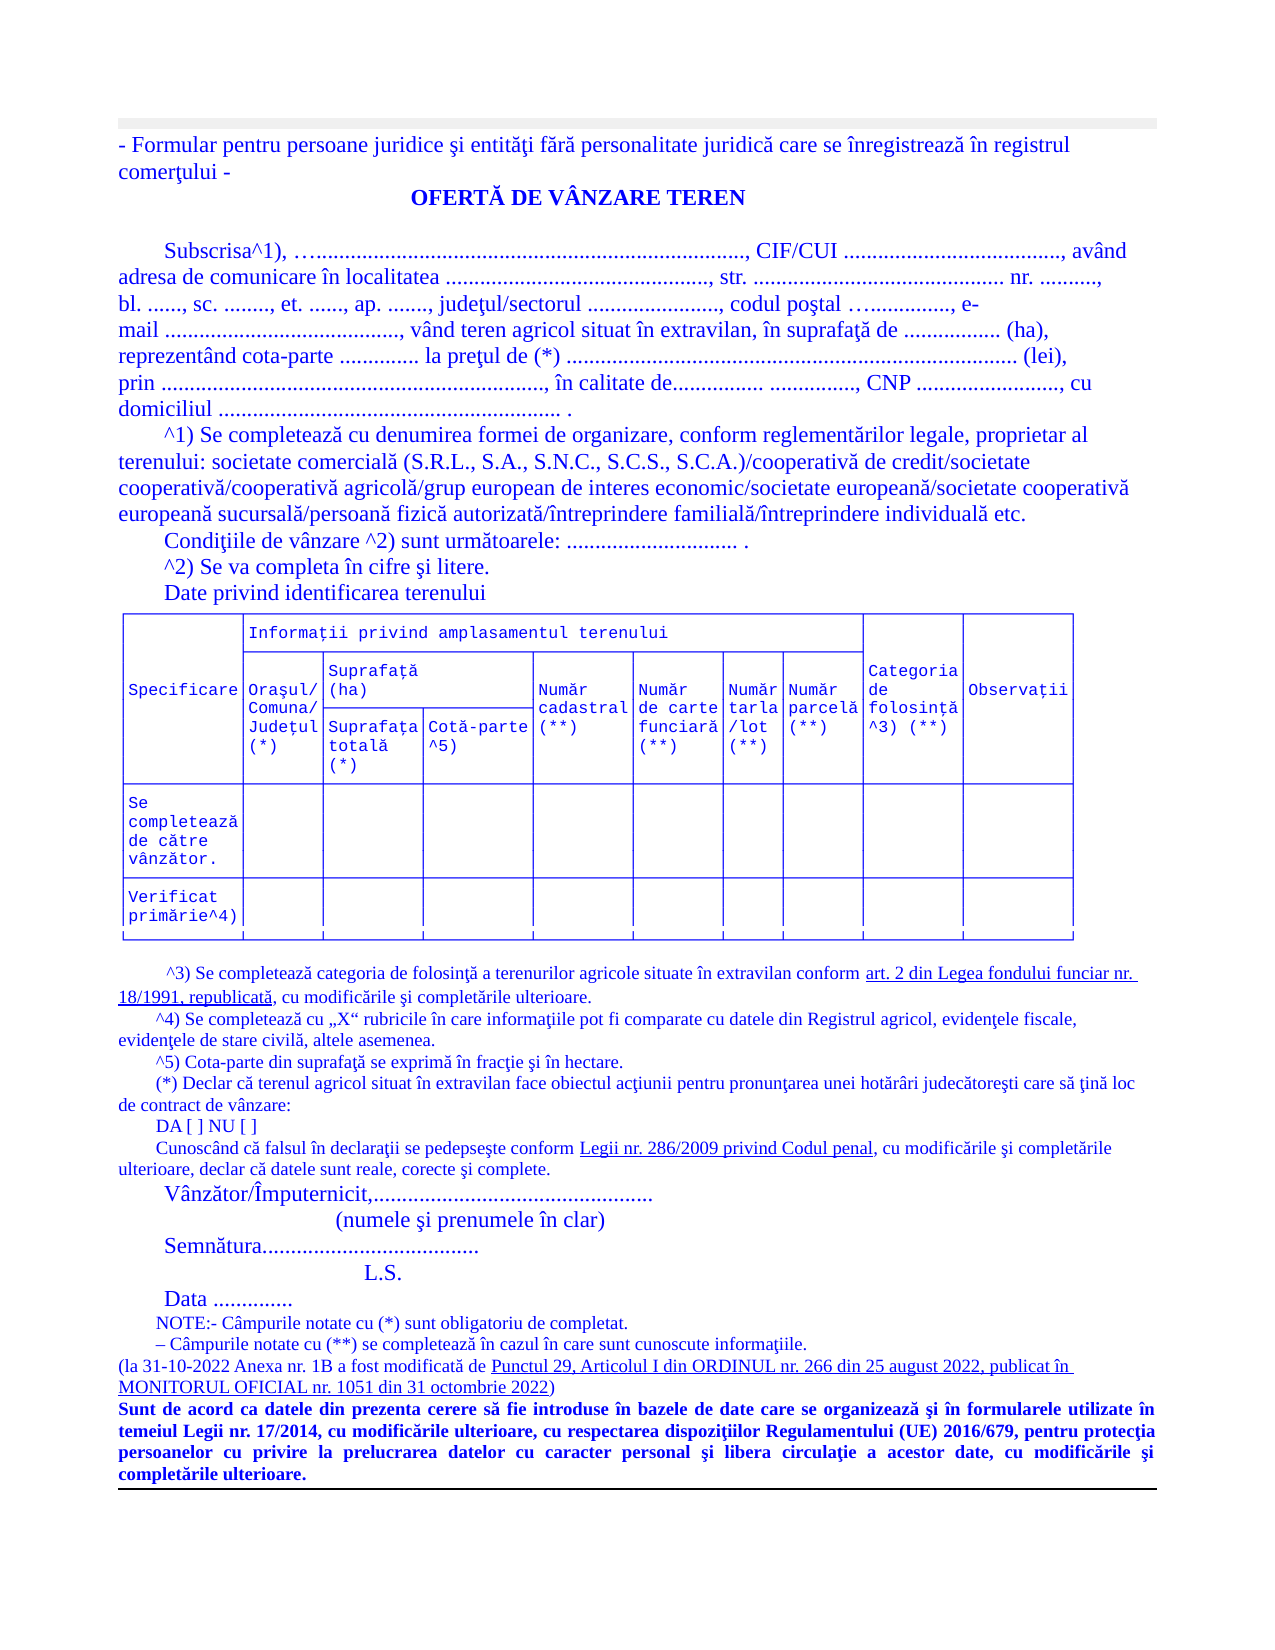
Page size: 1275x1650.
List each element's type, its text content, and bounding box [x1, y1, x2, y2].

text │ │ │Suprafaţă │ │ │ │ │Categoria│ │ [534, 662, 632, 681]
text ┌───────────┬─────────────────────────────────────────────────────────────┬─────────┬──────────┐ [118, 606, 1157, 625]
text │Specificare│Oraşul/│(ha) │Număr │Număr │Număr│Număr │de │Observaţii│ [634, 681, 722, 700]
text │completează│ │ │ │ │ │ │ │ │ │ [634, 813, 722, 832]
text │completează│ │ │ │ │ │ │ │ │ │ [1074, 813, 1157, 832]
text │primărie^4)│ │ │ │ │ │ │ │ │ │ [1074, 907, 1157, 926]
text │ │Informaţii privind amplasamentul terenului │ │ │ [124, 625, 242, 643]
text Subscrisa^1), …..........................................................................., CIF/CUI ......................................, având adresa de comunicare în localitatea .............................................., str. ............................................ nr. .........., bl. ......, sc. ........, et. ......, ap. ......., judeţul/sectorul ......................., codul poştal ….............., e-mail ........................................., vând teren agricol situat în extravilan, în suprafaţă de ................. (ha), reprezentând cota-parte .............. la preţul de (*) ............................................................................... (lei), prin ..................................................................., în calitate de................ ..............., CNP ........................., cu domiciliul ............................................................ . ^1) Se completează cu denumirea formei de organizare, conform reglementărilor legale, proprietar al terenului: societate comercială (S.R.L., S.A., S.N.C., S.C.S., S.C.A.)/cooperativă de credit/societate cooperativă/cooperativă agricolă/grup european de interes economic/societate europeană/societate cooperativă europeană sucursală/persoană fizică autorizată/întreprindere familială/întreprindere individuală etc. Condiţiile de vânzare ^2) sunt următoarele: .............................. . ^2) Se va completa în cifre şi litere. Date privind identificarea terenului [118, 211, 1157, 606]
text │Se │ │ │ │ │ │ │ │ │ │ [534, 794, 632, 813]
text │Specificare│Oraşul/│(ha) │Număr │Număr │Număr│Număr │de │Observaţii│ [784, 681, 862, 700]
text │ │Judeţul│Suprafaţa│Cotă-parte│(**) │funciară│/lot │(**) │^3) (**) │ │ [534, 719, 632, 738]
text │ │(*) │totală │^5) │ │(**) │(**) │ │ │ │ [634, 738, 722, 757]
text │primărie^4)│ │ │ │ │ │ │ │ │ │ [784, 907, 862, 926]
text │vânzător. │ │ │ │ │ │ │ │ │ │ [784, 851, 862, 870]
text │ │ │(*) │ │ │ │ │ │ │ │ [724, 757, 782, 776]
text │completează│ │ │ │ │ │ │ │ │ │ [964, 813, 1072, 832]
text │vânzător. │ │ │ │ │ │ │ │ │ │ [724, 851, 782, 870]
text │ │(*) │totală │^5) │ │(**) │(**) │ │ │ │ [1074, 738, 1157, 757]
text │vânzător. │ │ │ │ │ │ │ │ │ │ [534, 851, 632, 870]
text │ │Informaţii privind amplasamentul terenului │ │ │ [864, 625, 962, 643]
text │Verificat │ │ │ │ │ │ │ │ │ │ [534, 889, 632, 907]
text │Se │ │ │ │ │ │ │ │ │ │ [634, 794, 722, 813]
text │ │(*) │totală │^5) │ │(**) │(**) │ │ │ │ [534, 738, 632, 757]
text │ │Judeţul│Suprafaţa│Cotă-parte│(**) │funciară│/lot │(**) │^3) (**) │ │ [244, 719, 322, 738]
text │ ├───────┬────────────────────┬─────────┬────────┬─────┬───────┤ │ │ [964, 643, 1072, 662]
text │ │Comuna/├─────────┬──────────┤cadastral│de carte│tarla│parcelă│folosinţă│ │ [534, 700, 632, 719]
text │ │Informaţii privind amplasamentul terenului │ │ │ [1074, 625, 1157, 643]
text │primărie^4)│ │ │ │ │ │ │ │ │ │ [634, 907, 722, 926]
text │primărie^4)│ │ │ │ │ │ │ │ │ │ [534, 907, 632, 926]
text │ │ │(*) │ │ │ │ │ │ │ │ [244, 757, 322, 776]
text │primărie^4)│ │ │ │ │ │ │ │ │ │ [724, 907, 782, 926]
text │ │(*) │totală │^5) │ │(**) │(**) │ │ │ │ [244, 738, 322, 757]
text │ │(*) │totală │^5) │ │(**) │(**) │ │ │ │ [324, 738, 422, 757]
text │Specificare│Oraşul/│(ha) │Număr │Număr │Număr│Număr │de │Observaţii│ [324, 681, 532, 700]
text │ │ │(*) │ │ │ │ │ │ │ │ [424, 757, 532, 776]
text │de către │ │ │ │ │ │ │ │ │ │ [1074, 832, 1157, 851]
text │ │ │Suprafaţă │ │ │ │ │Categoria│ │ [784, 662, 862, 681]
text │ │Judeţul│Suprafaţa│Cotă-parte│(**) │funciară│/lot │(**) │^3) (**) │ │ [324, 719, 422, 738]
text │ ├───────┬────────────────────┬─────────┬────────┬─────┬───────┤ │ │ [1074, 643, 1157, 662]
text │vânzător. │ │ │ │ │ │ │ │ │ │ [324, 851, 422, 870]
text │ │Judeţul│Suprafaţa│Cotă-parte│(**) │funciară│/lot │(**) │^3) (**) │ │ [964, 719, 1072, 738]
text │ ├───────┬────────────────────┬─────────┬────────┬─────┬───────┤ │ │ [124, 643, 242, 662]
text │Verificat │ │ │ │ │ │ │ │ │ │ [784, 889, 862, 907]
text │completează│ │ │ │ │ │ │ │ │ │ [124, 813, 242, 832]
text │ │(*) │totală │^5) │ │(**) │(**) │ │ │ │ [724, 738, 782, 757]
text │ │Informaţii privind amplasamentul terenului │ │ │ [244, 625, 862, 643]
text │ │ │(*) │ │ │ │ │ │ │ │ [324, 757, 422, 776]
text │primărie^4)│ │ │ │ │ │ │ │ │ │ [244, 907, 322, 926]
text │Se │ │ │ │ │ │ │ │ │ │ [324, 794, 422, 813]
text │Specificare│Oraşul/│(ha) │Număr │Număr │Număr│Număr │de │Observaţii│ [864, 681, 962, 700]
text │vânzător. │ │ │ │ │ │ │ │ │ │ [424, 851, 532, 870]
text │ │ │Suprafaţă │ │ │ │ │Categoria│ │ [724, 662, 782, 681]
text │ │ │(*) │ │ │ │ │ │ │ │ [124, 757, 242, 776]
text │primărie^4)│ │ │ │ │ │ │ │ │ │ [124, 907, 242, 926]
text │vânzător. │ │ │ │ │ │ │ │ │ │ [124, 851, 242, 870]
text │ │Judeţul│Suprafaţa│Cotă-parte│(**) │funciară│/lot │(**) │^3) (**) │ │ [124, 719, 242, 738]
text │ │ │(*) │ │ │ │ │ │ │ │ [634, 757, 722, 776]
text │completează│ │ │ │ │ │ │ │ │ │ [244, 813, 322, 832]
text │ │ │(*) │ │ │ │ │ │ │ │ [964, 757, 1072, 776]
text │Specificare│Oraşul/│(ha) │Număr │Număr │Număr│Număr │de │Observaţii│ [534, 681, 632, 700]
text │Verificat │ │ │ │ │ │ │ │ │ │ [324, 889, 422, 907]
text │ │ │Suprafaţă │ │ │ │ │Categoria│ │ [634, 662, 722, 681]
text │ ├───────┬────────────────────┬─────────┬────────┬─────┬───────┤ │ │ [244, 643, 862, 651]
text │ │Judeţul│Suprafaţa│Cotă-parte│(**) │funciară│/lot │(**) │^3) (**) │ │ [784, 719, 862, 738]
text │vânzător. │ │ │ │ │ │ │ │ │ │ [634, 851, 722, 870]
text │ │ │Suprafaţă │ │ │ │ │Categoria│ │ [244, 662, 322, 681]
text │de către │ │ │ │ │ │ │ │ │ │ [864, 832, 962, 851]
text │ │(*) │totală │^5) │ │(**) │(**) │ │ │ │ [124, 738, 242, 757]
text │de către │ │ │ │ │ │ │ │ │ │ [784, 832, 862, 851]
text │Se │ │ │ │ │ │ │ │ │ │ [244, 794, 322, 813]
text │Verificat │ │ │ │ │ │ │ │ │ │ [124, 889, 242, 907]
text │vânzător. │ │ │ │ │ │ │ │ │ │ [864, 851, 962, 870]
text │ │Comuna/├─────────┬──────────┤cadastral│de carte│tarla│parcelă│folosinţă│ │ [864, 700, 962, 719]
text │Verificat │ │ │ │ │ │ │ │ │ │ [634, 889, 722, 907]
text │primărie^4)│ │ │ │ │ │ │ │ │ │ [424, 907, 532, 926]
text │ │(*) │totală │^5) │ │(**) │(**) │ │ │ │ [424, 738, 532, 757]
text │ │ │Suprafaţă │ │ │ │ │Categoria│ │ [124, 662, 242, 681]
text │completează│ │ │ │ │ │ │ │ │ │ [424, 813, 532, 832]
text │vânzător. │ │ │ │ │ │ │ │ │ │ [1074, 851, 1157, 870]
text │ │Judeţul│Suprafaţa│Cotă-parte│(**) │funciară│/lot │(**) │^3) (**) │ │ [864, 719, 962, 738]
text │Specificare│Oraşul/│(ha) │Număr │Număr │Număr│Număr │de │Observaţii│ [244, 681, 322, 700]
text │Verificat │ │ │ │ │ │ │ │ │ │ [244, 889, 322, 907]
text OFERTĂ DE VÂNZARE TEREN [118, 184, 1157, 211]
text │Se │ │ │ │ │ │ │ │ │ │ [124, 794, 242, 813]
text │ │Informaţii privind amplasamentul terenului │ │ │ [964, 625, 1072, 643]
text └───────────┴───────┴─────────┴──────────┴─────────┴────────┴─────┴───────┴─────────┴──────────┘ ^3) Se completează categoria de folosinţă a terenurilor agricole situate în extravilan conform art. 2 din Legea fondului funciar nr. 18/1991, republicată, cu modificările şi completările ulterioare. ^4) Se completează cu „X“ rubricile în care informaţiile pot fi comparate cu datele din Registrul agricol, evidenţele fiscale, evidenţele de stare civilă, altele asemenea. ^5) Cota-parte din suprafaţă se exprimă în fracţie şi în hectare. (*) Declar că terenul agricol situat în extravilan face obiectul acţiunii pentru pronunţarea unei hotărâri judecătoreşti care să ţină loc de contract de vânzare: DA [ ] NU [ ] Cunoscând că falsul în declaraţii se pedepseşte conform Legii nr. 286/2009 privind Codul penal, cu modificările şi completările ulterioare, declar că datele sunt reale, corecte şi complete. Vânzător/Împuternicit,................................................. (numele şi prenumele în clar) Semnătura...................................... L.S. Data .............. NOTE:- Câmpurile notate cu (*) sunt obligatoriu de completat. – Câmpurile notate cu (**) se completează în cazul în care sunt cunoscute informaţiile. (la 31-10-2022 Anexa nr. 1B a fost modificată de Punctul 29, Articolul I din ORDINUL nr. 266 din 25 august 2022, publicat în MONITORUL OFICIAL nr. 1051 din 31 octombrie 2022) [118, 926, 1157, 1398]
text │vânzător. │ │ │ │ │ │ │ │ │ │ [964, 851, 1072, 870]
text │Verificat │ │ │ │ │ │ │ │ │ │ [424, 889, 532, 907]
text │de către │ │ │ │ │ │ │ │ │ │ [124, 832, 242, 851]
text │ │ │Suprafaţă │ │ │ │ │Categoria│ │ [1074, 662, 1157, 681]
text - Formular pentru persoane juridice şi entităţi fără personalitate juridică care se înregistrează în registrul comerţului - [118, 129, 1157, 184]
text │Se │ │ │ │ │ │ │ │ │ │ [964, 794, 1072, 813]
text │ │Comuna/├─────────┬──────────┤cadastral│de carte│tarla│parcelă│folosinţă│ │ [124, 700, 242, 719]
text │Se │ │ │ │ │ │ │ │ │ │ [864, 794, 962, 813]
text │primărie^4)│ │ │ │ │ │ │ │ │ │ [864, 907, 962, 926]
text │completează│ │ │ │ │ │ │ │ │ │ [534, 813, 632, 832]
text │Se │ │ │ │ │ │ │ │ │ │ [424, 794, 532, 813]
text │ │ │(*) │ │ │ │ │ │ │ │ [784, 757, 862, 776]
text │ │Comuna/├─────────┬──────────┤cadastral│de carte│tarla│parcelă│folosinţă│ │ [1074, 700, 1157, 719]
text │de către │ │ │ │ │ │ │ │ │ │ [424, 832, 532, 851]
text │completează│ │ │ │ │ │ │ │ │ │ [784, 813, 862, 832]
text │completează│ │ │ │ │ │ │ │ │ │ [324, 813, 422, 832]
text │completează│ │ │ │ │ │ │ │ │ │ [864, 813, 962, 832]
text │Se │ │ │ │ │ │ │ │ │ │ [1074, 794, 1157, 813]
text │ │Comuna/├─────────┬──────────┤cadastral│de carte│tarla│parcelă│folosinţă│ │ [964, 700, 1072, 719]
text │ │ │(*) │ │ │ │ │ │ │ │ [534, 757, 632, 776]
text │de către │ │ │ │ │ │ │ │ │ │ [964, 832, 1072, 851]
text │ ├───────┬────────────────────┬─────────┬────────┬─────┬───────┤ │ │ [864, 643, 962, 662]
text │ │Comuna/├─────────┬──────────┤cadastral│de carte│tarla│parcelă│folosinţă│ │ [634, 700, 722, 719]
text │ │(*) │totală │^5) │ │(**) │(**) │ │ │ │ [864, 738, 962, 757]
text │Specificare│Oraşul/│(ha) │Număr │Număr │Număr│Număr │de │Observaţii│ [124, 681, 242, 700]
text │Verificat │ │ │ │ │ │ │ │ │ │ [1074, 889, 1157, 907]
text │ │ │(*) │ │ │ │ │ │ │ │ [1074, 757, 1157, 776]
text │completează│ │ │ │ │ │ │ │ │ │ [724, 813, 782, 832]
text │Verificat │ │ │ │ │ │ │ │ │ │ [964, 889, 1072, 907]
text │vânzător. │ │ │ │ │ │ │ │ │ │ [244, 851, 322, 870]
text │de către │ │ │ │ │ │ │ │ │ │ [244, 832, 322, 851]
text │ │ │Suprafaţă │ │ │ │ │Categoria│ │ [864, 662, 962, 681]
text │ ├───────┬────────────────────┬─────────┬────────┬─────┬───────┤ │ │ [324, 652, 532, 662]
text │ │Judeţul│Suprafaţa│Cotă-parte│(**) │funciară│/lot │(**) │^3) (**) │ │ [1074, 719, 1157, 738]
text │de către │ │ │ │ │ │ │ │ │ │ [724, 832, 782, 851]
text │ │(*) │totală │^5) │ │(**) │(**) │ │ │ │ [784, 738, 862, 757]
text │Verificat │ │ │ │ │ │ │ │ │ │ [724, 889, 782, 907]
text │de către │ │ │ │ │ │ │ │ │ │ [634, 832, 722, 851]
text Sunt de acord ca datele din prezenta cerere să fie introduse în bazele de date care se organizează şi în formularele utilizate în temeiul Legii nr. 17/2014, cu modificările ulterioare, cu respectarea dispoziţiilor Regulamentului (UE) 2016/679, pentru protecţia persoanelor cu privire la prelucrarea datelor cu caracter personal şi libera circulaţie a acestor date, cu modificările şi completările ulterioare. [118, 1398, 1157, 1488]
text │primărie^4)│ │ │ │ │ │ │ │ │ │ [964, 907, 1072, 926]
text │Specificare│Oraşul/│(ha) │Număr │Număr │Număr│Număr │de │Observaţii│ [964, 681, 1072, 700]
text │ │Judeţul│Suprafaţa│Cotă-parte│(**) │funciară│/lot │(**) │^3) (**) │ │ [634, 719, 722, 738]
text │de către │ │ │ │ │ │ │ │ │ │ [534, 832, 632, 851]
text │Se │ │ │ │ │ │ │ │ │ │ [724, 794, 782, 813]
text │ │Judeţul│Suprafaţa│Cotă-parte│(**) │funciară│/lot │(**) │^3) (**) │ │ [424, 719, 532, 738]
text │Specificare│Oraşul/│(ha) │Număr │Număr │Număr│Număr │de │Observaţii│ [1074, 681, 1157, 700]
text │ │ │Suprafaţă │ │ │ │ │Categoria│ │ [324, 662, 532, 681]
text │Se │ │ │ │ │ │ │ │ │ │ [784, 794, 862, 813]
text │primărie^4)│ │ │ │ │ │ │ │ │ │ [324, 907, 422, 926]
text │ │ │(*) │ │ │ │ │ │ │ │ [864, 757, 962, 776]
text │ │(*) │totală │^5) │ │(**) │(**) │ │ │ │ [964, 738, 1072, 757]
text │ │ │Suprafaţă │ │ │ │ │Categoria│ │ [964, 662, 1072, 681]
text │Verificat │ │ │ │ │ │ │ │ │ │ [864, 889, 962, 907]
text │de către │ │ │ │ │ │ │ │ │ │ [324, 832, 422, 851]
